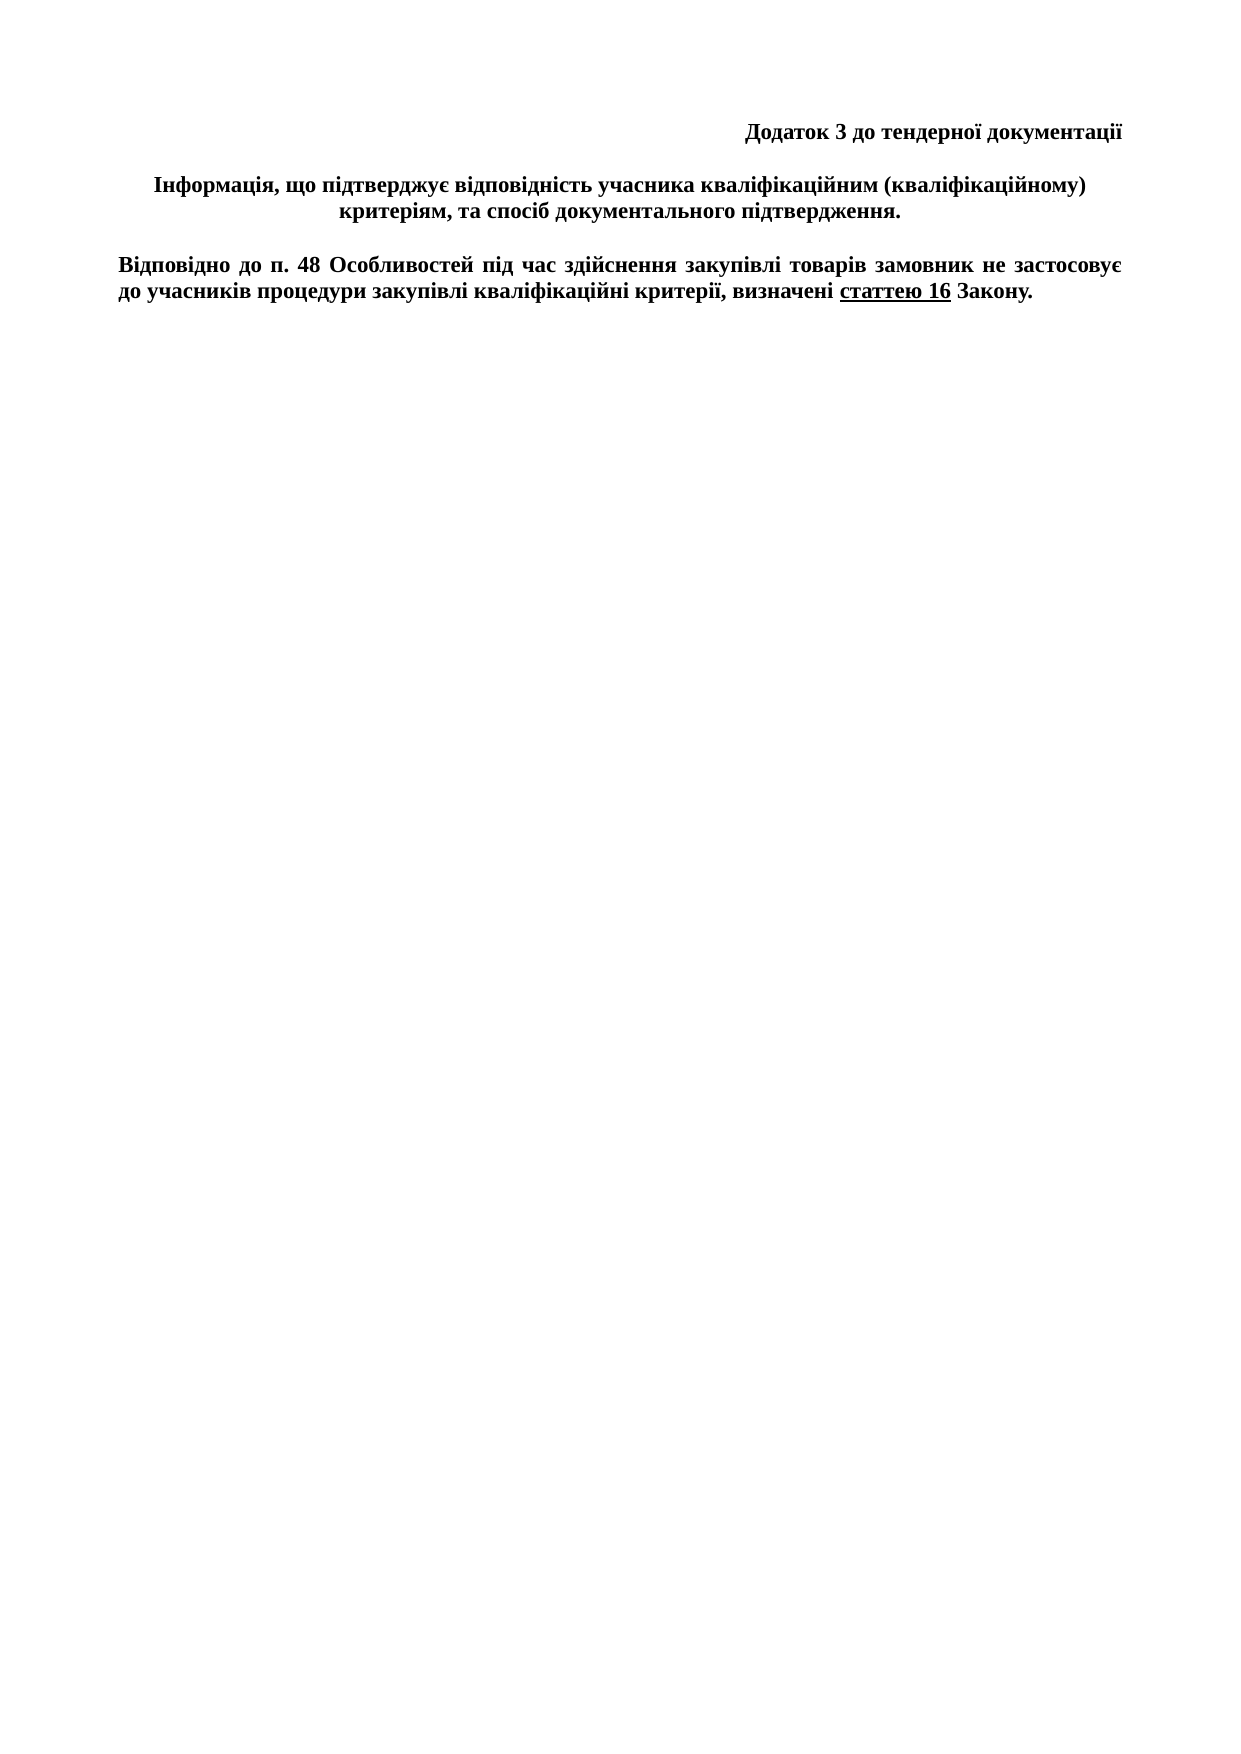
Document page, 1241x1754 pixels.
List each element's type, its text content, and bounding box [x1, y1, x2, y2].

text Додаток 3 до тендерної документації [177, 118, 1122, 144]
text Відповідно до п. 48 Особливостей під час здійснення закупівлі товарів замовник не застосовує до учасників процедури закупівлі кваліфікаційні критерії, визначені статтею 16 Закону. [118, 251, 1122, 304]
text Інформація, що підтверджує відповідність учасника кваліфікаційним (кваліфікаційному) критеріям, та спосіб документального підтвердження. [118, 171, 1122, 223]
